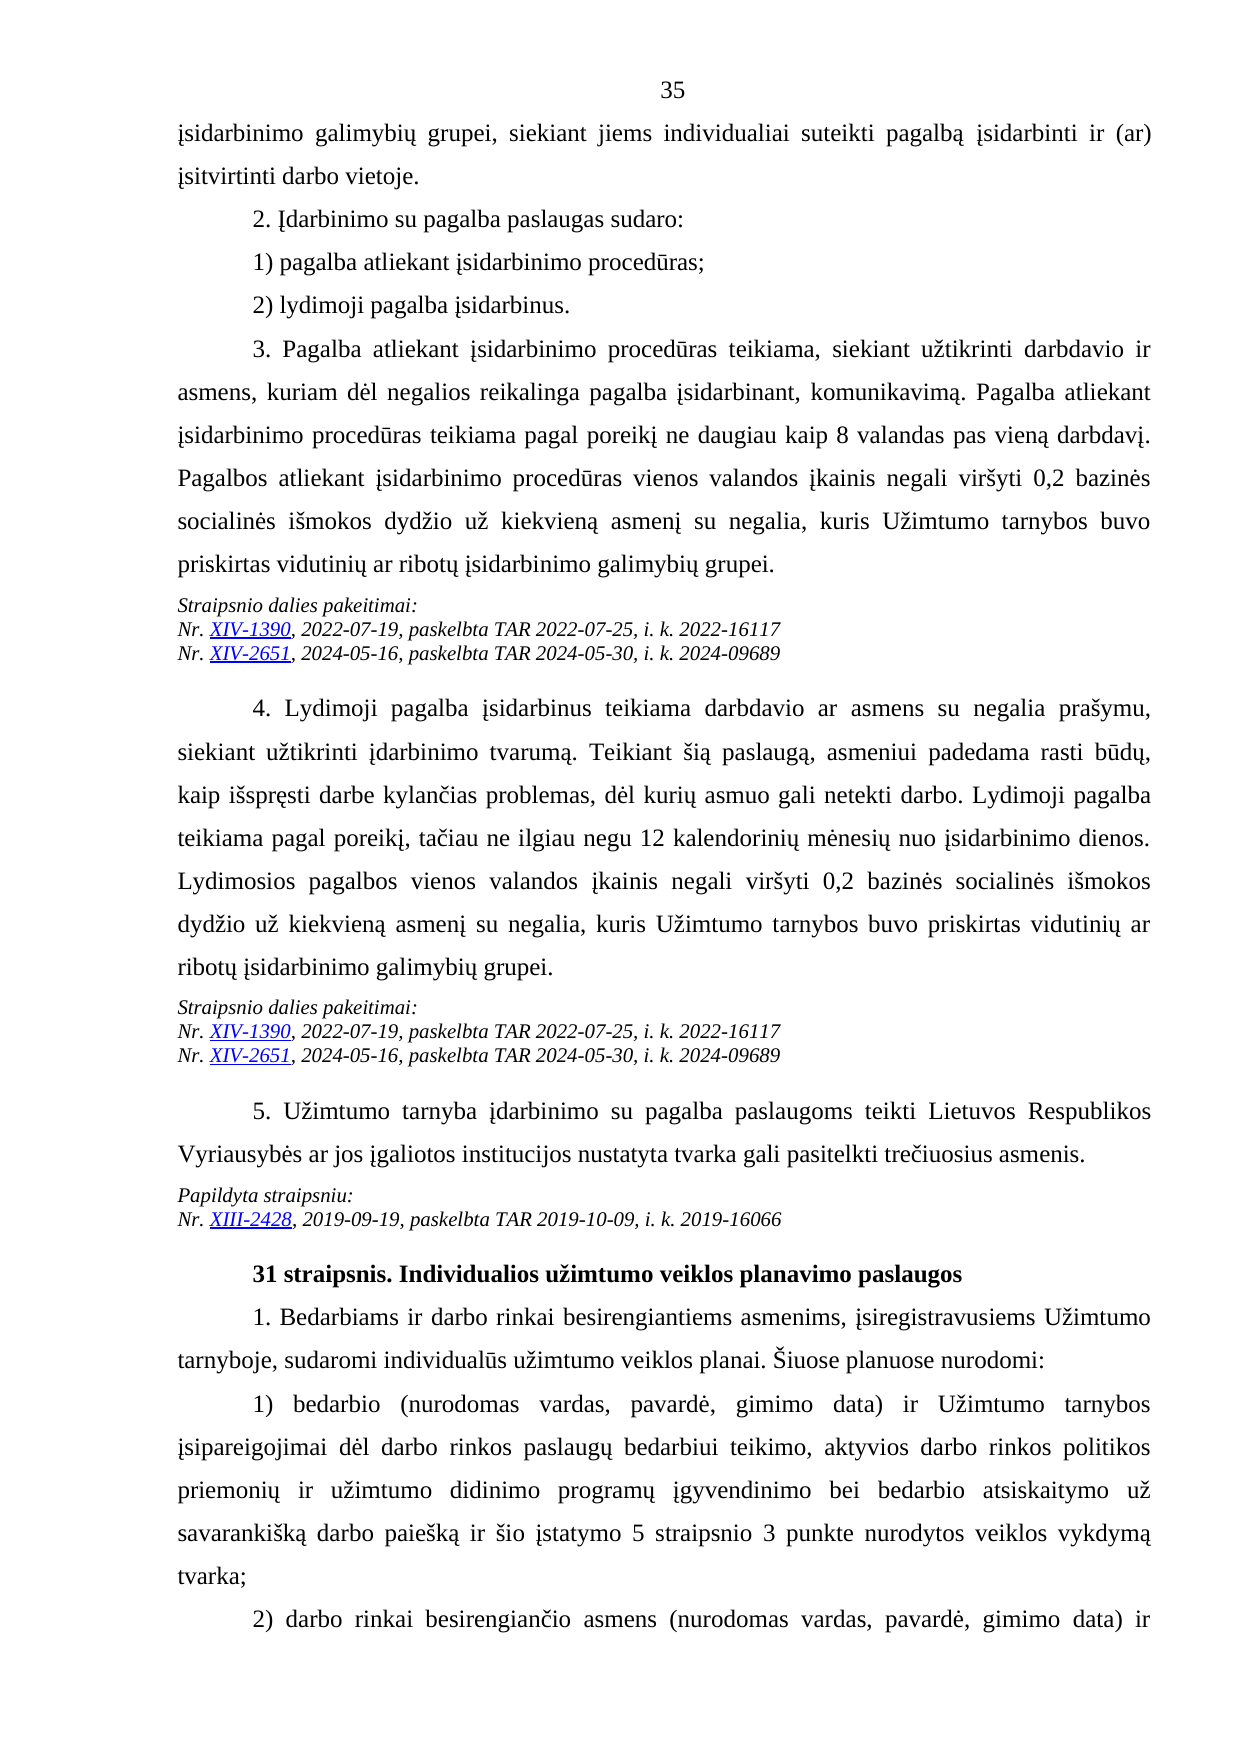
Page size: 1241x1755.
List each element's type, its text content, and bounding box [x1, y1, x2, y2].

text 5. Užimtumo tarnyba įdarbinimo su pagalba paslaugoms teikti Lietuvos Respublikos Vyriausybės ar jos įgaliotos institucijos nustatyta tvarka gali pasitelkti trečiuosius asmenis. [177, 1096, 1152, 1168]
text Nr. XIV-2651, 2024-05-16, paskelbta TAR 2024-05-30, i. k. 2024-09689 [177, 1043, 1152, 1067]
text Straipsnio dalies pakeitimai: [177, 592, 1152, 617]
text 2) darbo rinkai besirengiančio asmens (nurodomas vardas, pavardė, gimimo data) ir [177, 1604, 1152, 1633]
text Nr. XIV-1390, 2022-07-19, paskelbta TAR 2022-07-25, i. k. 2022-16117 [177, 1019, 1152, 1043]
text Straipsnio dalies pakeitimai: [177, 995, 1152, 1019]
text 2. Įdarbinimo su pagalba paslaugas sudaro: [177, 204, 1152, 233]
text 1. Bedarbiams ir darbo rinkai besirengiantiems asmenims, įsiregistravusiems Užimtumo tarnyboje, sudaromi individualūs užimtumo veiklos planai. Šiuose planuose nurodomi: [177, 1302, 1152, 1374]
text Nr. XIV-1390, 2022-07-19, paskelbta TAR 2022-07-25, i. k. 2022-16117 [177, 617, 1152, 641]
text 2) lydimoji pagalba įsidarbinus. [177, 291, 1152, 319]
text Papildyta straipsniu: [177, 1182, 1152, 1207]
text Nr. XIV-2651, 2024-05-16, paskelbta TAR 2024-05-30, i. k. 2024-09689 [177, 641, 1152, 665]
text 4. Lydimoji pagalba įsidarbinus teikiama darbdavio ar asmens su negalia prašymu, siekiant užtikrinti įdarbinimo tvarumą. Teikiant šią paslaugą, asmeniui padedama rasti būdų, kaip išspręsti darbe kylančias problemas, dėl kurių asmuo gali netekti darbo. Lydimoji pagalba teikiama pagal poreikį, tačiau ne ilgiau negu 12 kalendorinių mėnesių nuo įsidarbinimo dienos. Lydimosios pagalbos vienos valandos įkainis negali viršyti 0,2 bazinės socialinės išmokos dydžio už kiekvieną asmenį su negalia, kuris Užimtumo tarnybos buvo priskirtas vidutinių ar ribotų įsidarbinimo galimybių grupei. [177, 693, 1152, 981]
text 1) bedarbio (nurodomas vardas, pavardė, gimimo data) ir Užimtumo tarnybos įsipareigojimai dėl darbo rinkos paslaugų bedarbiui teikimo, aktyvios darbo rinkos politikos priemonių ir užimtumo didinimo programų įgyvendinimo bei bedarbio atsiskaitymo už savarankišką darbo paiešką ir šio įstatymo 5 straipsnio 3 punkte nurodytos veiklos vykdymą tvarka; [177, 1389, 1152, 1590]
text 1) pagalba atliekant įsidarbinimo procedūras; [177, 247, 1152, 276]
text 31 straipsnis. Individualios užimtumo veiklos planavimo paslaugos [177, 1259, 1152, 1288]
text įsidarbinimo galimybių grupei, siekiant jiems individualiai suteikti pagalbą įsidarbinti ir (ar) įsitvirtinti darbo vietoje. [177, 118, 1152, 190]
text Nr. XIII-2428, 2019-09-19, paskelbta TAR 2019-10-09, i. k. 2019-16066 [177, 1207, 1152, 1231]
text 3. Pagalba atliekant įsidarbinimo procedūras teikiama, siekiant užtikrinti darbdavio ir asmens, kuriam dėl negalios reikalinga pagalba įsidarbinant, komunikavimą. Pagalba atliekant įsidarbinimo procedūras teikiama pagal poreikį ne daugiau kaip 8 valandas pas vieną darbdavį. Pagalbos atliekant įsidarbinimo procedūras vienos valandos įkainis negali viršyti 0,2 bazinės socialinės išmokos dydžio už kiekvieną asmenį su negalia, kuris Užimtumo tarnybos buvo priskirtas vidutinių ar ribotų įsidarbinimo galimybių grupei. [177, 334, 1152, 578]
